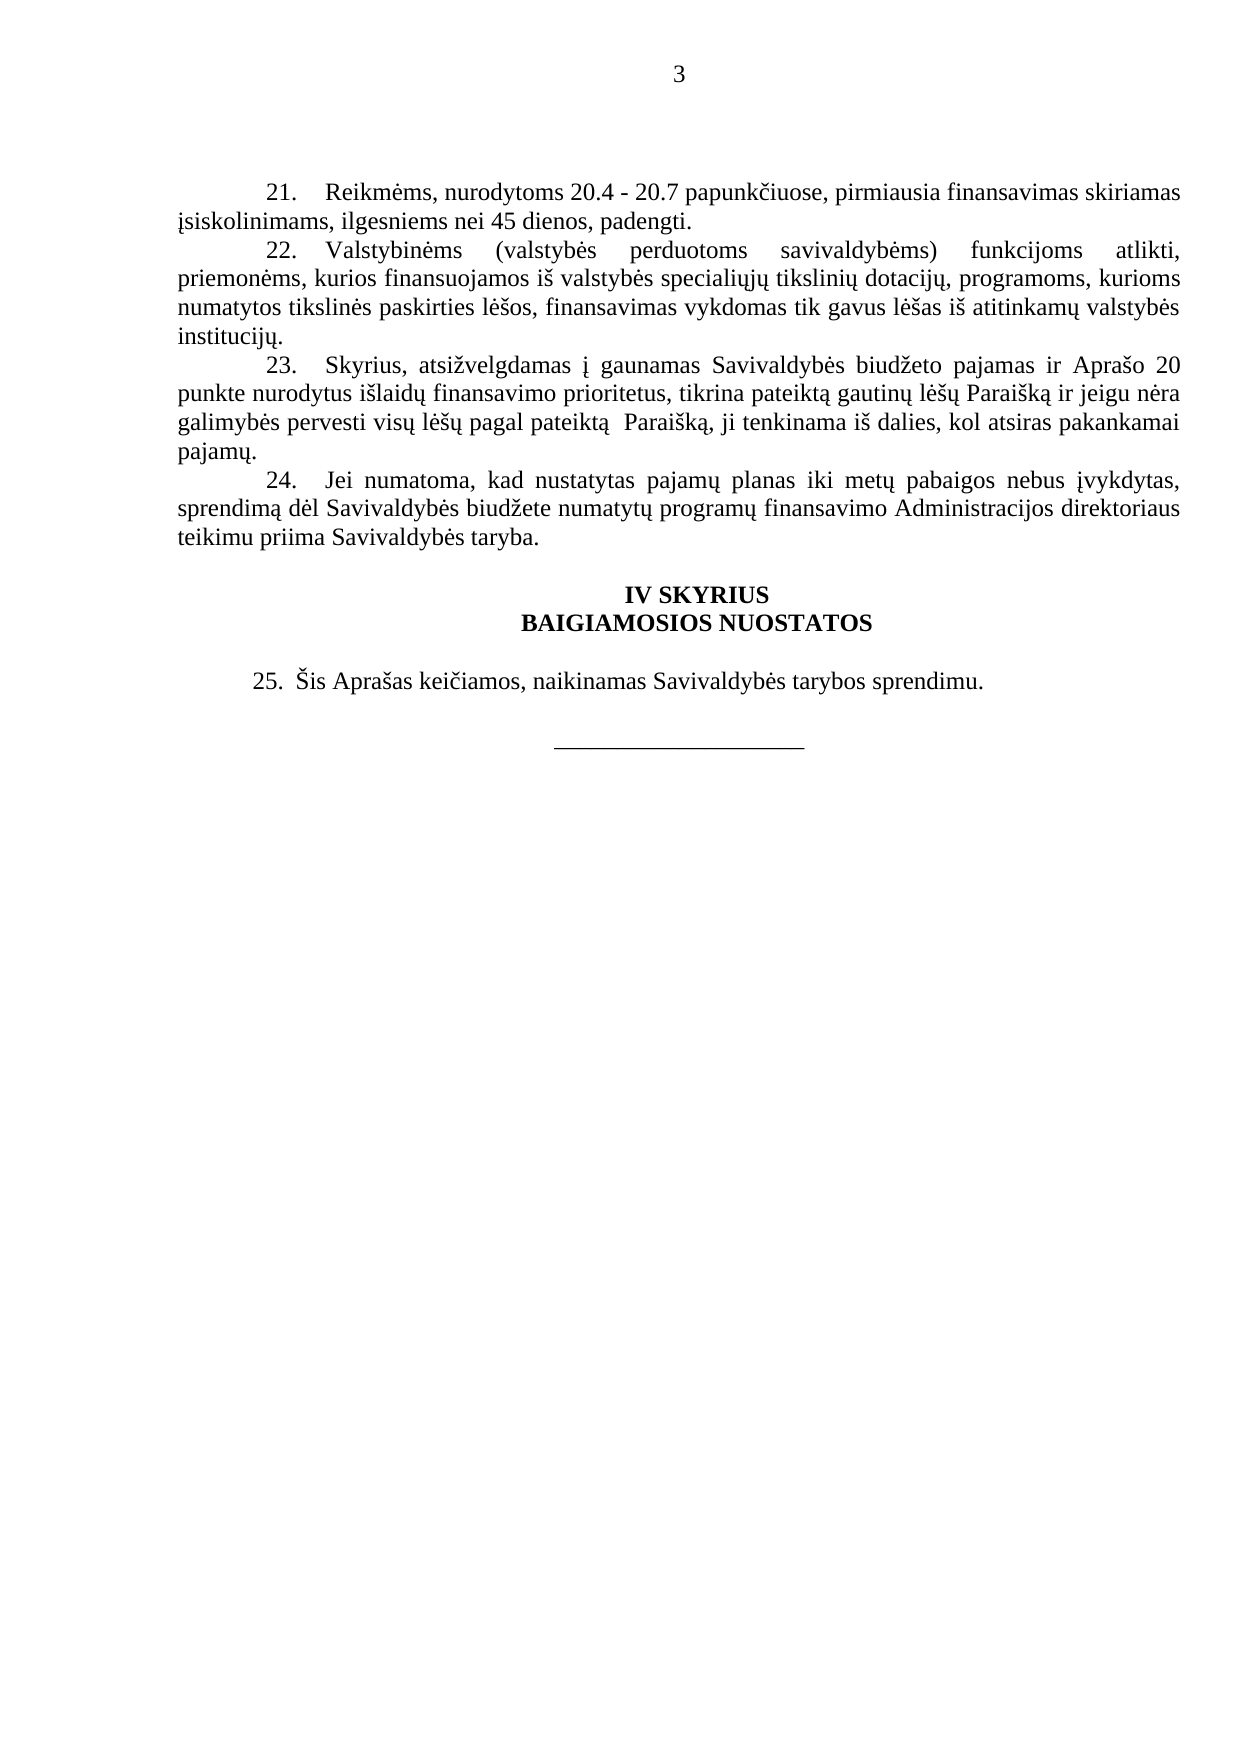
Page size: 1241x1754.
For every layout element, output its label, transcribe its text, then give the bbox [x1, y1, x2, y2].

text ____________________ [177, 723, 1181, 752]
text 25. Šis Aprašas keičiamos, naikinamas Savivaldybės tarybos sprendimu. [252, 666, 1181, 695]
text BAIGIAMOSIOS NUOSTATOS [177, 608, 1217, 637]
text 21. Reikmėms, nurodytoms 20.4 - 20.7 papunkčiuose, pirmiausia finansavimas skiriamas įsiskolinimams, ilgesniems nei 45 dienos, padengti. [177, 177, 1181, 235]
text 23. Skyrius, atsižvelgdamas į gaunamas Savivaldybės biudžeto pajamas ir Aprašo 20 punkte nurodytus išlaidų finansavimo prioritetus, tikrina pateiktą gautinų lėšų Paraišką ir jeigu nėra galimybės pervesti visų lėšų pagal pateiktą Paraišką, ji tenkinama iš dalies, kol atsiras pakankamai pajamų. [177, 350, 1181, 465]
text 22. Valstybinėms (valstybės perduotoms savivaldybėms) funkcijoms atlikti, priemonėms, kurios finansuojamos iš valstybės specialiųjų tikslinių dotacijų, programoms, kurioms numatytos tikslinės paskirties lėšos, finansavimas vykdomas tik gavus lėšas iš atitinkamų valstybės institucijų. [177, 235, 1181, 350]
text 24. Jei numatoma, kad nustatytas pajamų planas iki metų pabaigos nebus įvykdytas, sprendimą dėl Savivaldybės biudžete numatytų programų finansavimo Administracijos direktoriaus teikimu priima Savivaldybės taryba. [177, 465, 1181, 551]
text IV SKYRIUS [177, 580, 1217, 608]
